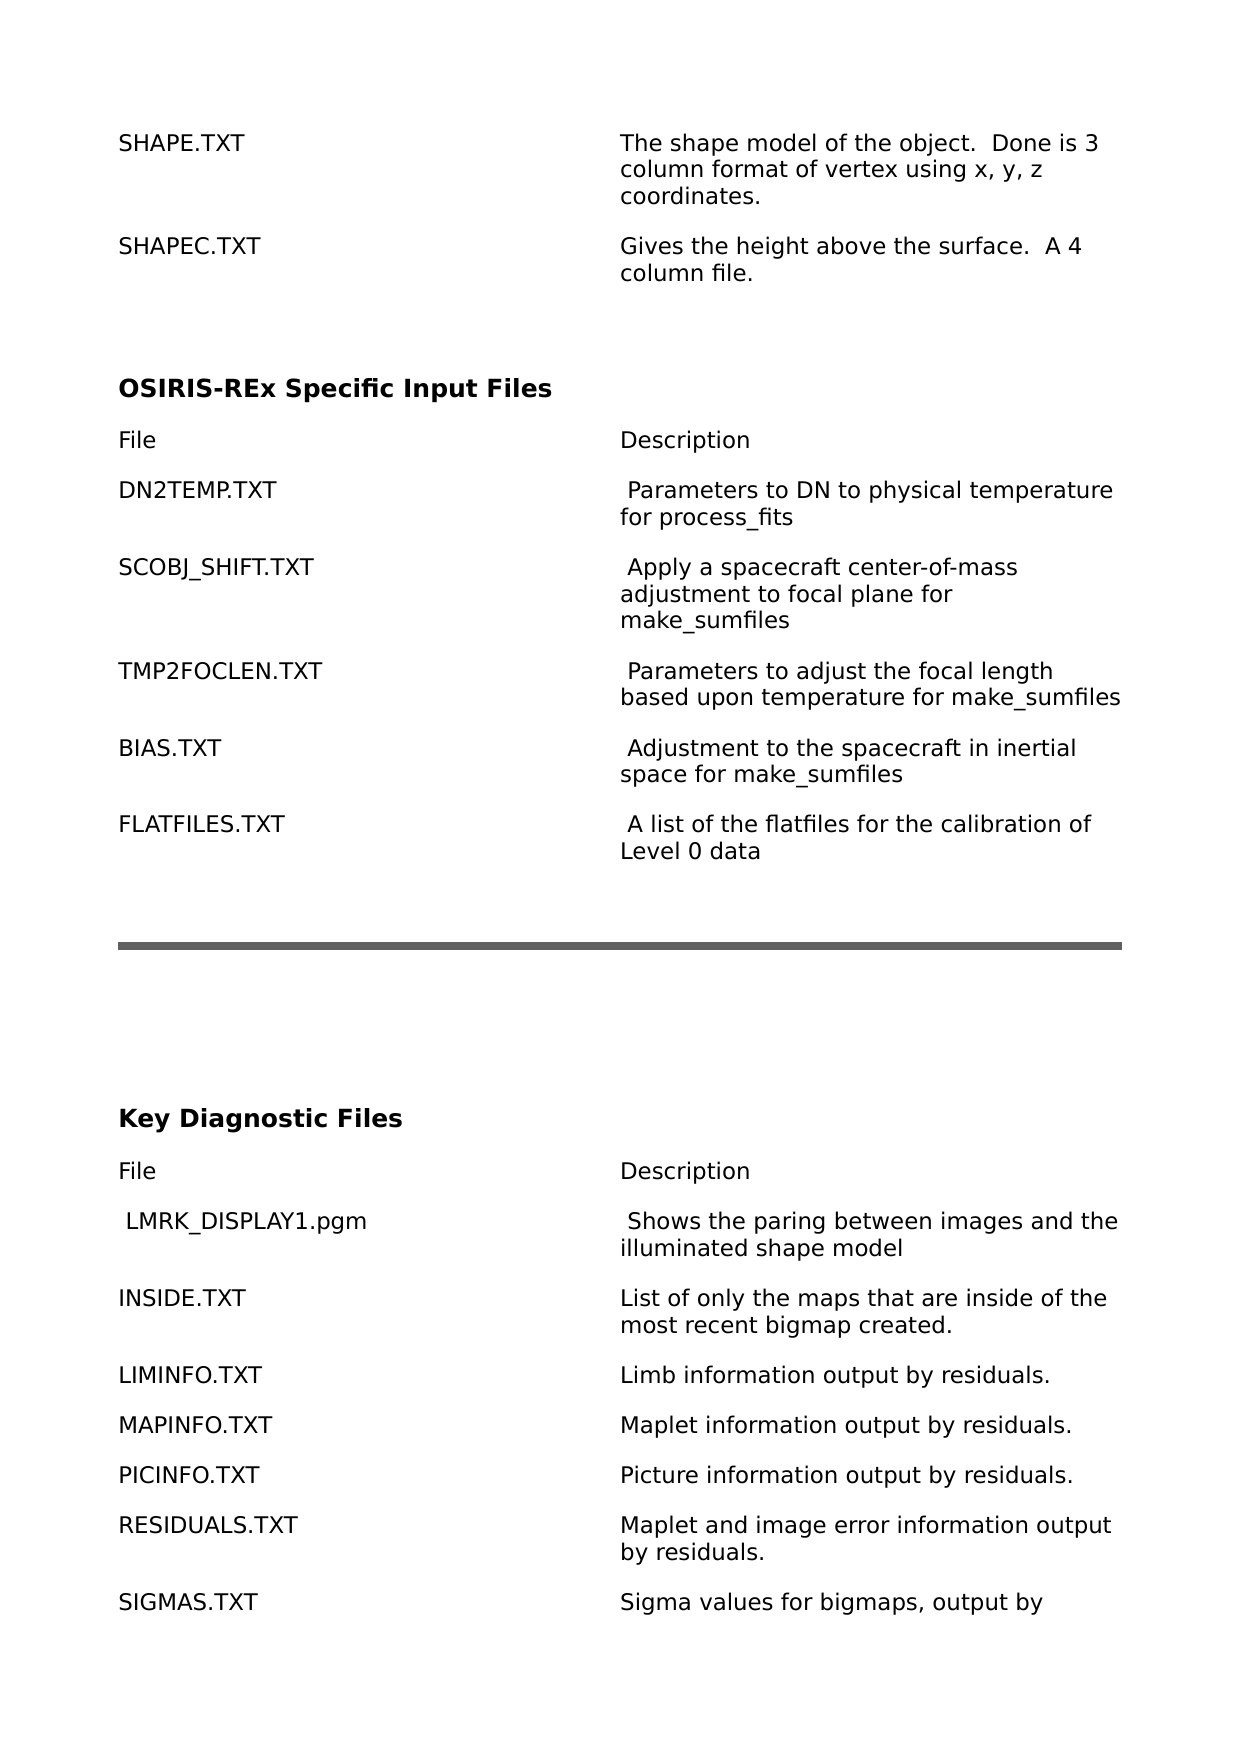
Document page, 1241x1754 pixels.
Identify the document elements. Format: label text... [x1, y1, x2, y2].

table_cell RESIDUALS.TXT [118, 1501, 620, 1578]
table_cell TMP2FOCLEN.TXT [118, 646, 620, 723]
table_header Description [620, 415, 1122, 466]
table_header Description [620, 1146, 1122, 1196]
table_cell LIMINFO.TXT [118, 1350, 620, 1400]
table_header File [118, 1146, 620, 1196]
table_cell Maplet and image error information output by residuals. [620, 1501, 1122, 1578]
subtitle OSIRIS-REx Specific Input Files [118, 374, 1122, 403]
table_cell SHAPEC.TXT [118, 222, 620, 298]
table_cell Adjustment to the spacecraft in inertial space for make_sumfiles [620, 723, 1122, 800]
table_cell Parameters to DN to physical temperature for process_fits [620, 466, 1122, 542]
table_cell Parameters to adjust the focal length based upon temperature for make_sumfiles [620, 646, 1122, 723]
table_cell INSIDE.TXT [118, 1273, 620, 1350]
table_cell SCOBJ_SHIFT.TXT [118, 543, 620, 646]
table_cell The shape model of the object. Done is 3 column format of vertex using x, y, z coordinates. [620, 118, 1122, 222]
table_cell SHAPE.TXT [118, 118, 620, 222]
table_cell List of only the maps that are inside of the most recent bigmap created. [620, 1273, 1122, 1350]
table_cell LMRK_DISPLAY1.pgm [118, 1196, 620, 1273]
table_cell Picture information output by residuals. [620, 1451, 1122, 1501]
table_cell BIAS.TXT [118, 723, 620, 800]
subtitle Key Diagnostic Files [118, 1104, 1122, 1134]
table_cell A list of the flatfiles for the calibration of Level 0 data [620, 800, 1122, 877]
table_cell FLATFILES.TXT [118, 800, 620, 877]
table_cell Sigma values for bigmaps, output by [620, 1578, 1122, 1628]
table_cell Shows the paring between images and the illuminated shape model [620, 1196, 1122, 1273]
table_cell Apply a spacecraft center-of-mass adjustment to focal plane for make_sumfiles [620, 543, 1122, 646]
table_cell Limb information output by residuals. [620, 1350, 1122, 1400]
table_header File [118, 415, 620, 466]
table_cell MAPINFO.TXT [118, 1400, 620, 1451]
table_cell DN2TEMP.TXT [118, 466, 620, 542]
table_cell PICINFO.TXT [118, 1451, 620, 1501]
table_cell SIGMAS.TXT [118, 1578, 620, 1628]
table_cell Gives the height above the surface. A 4 column file. [620, 222, 1122, 298]
table_cell Maplet information output by residuals. [620, 1400, 1122, 1451]
